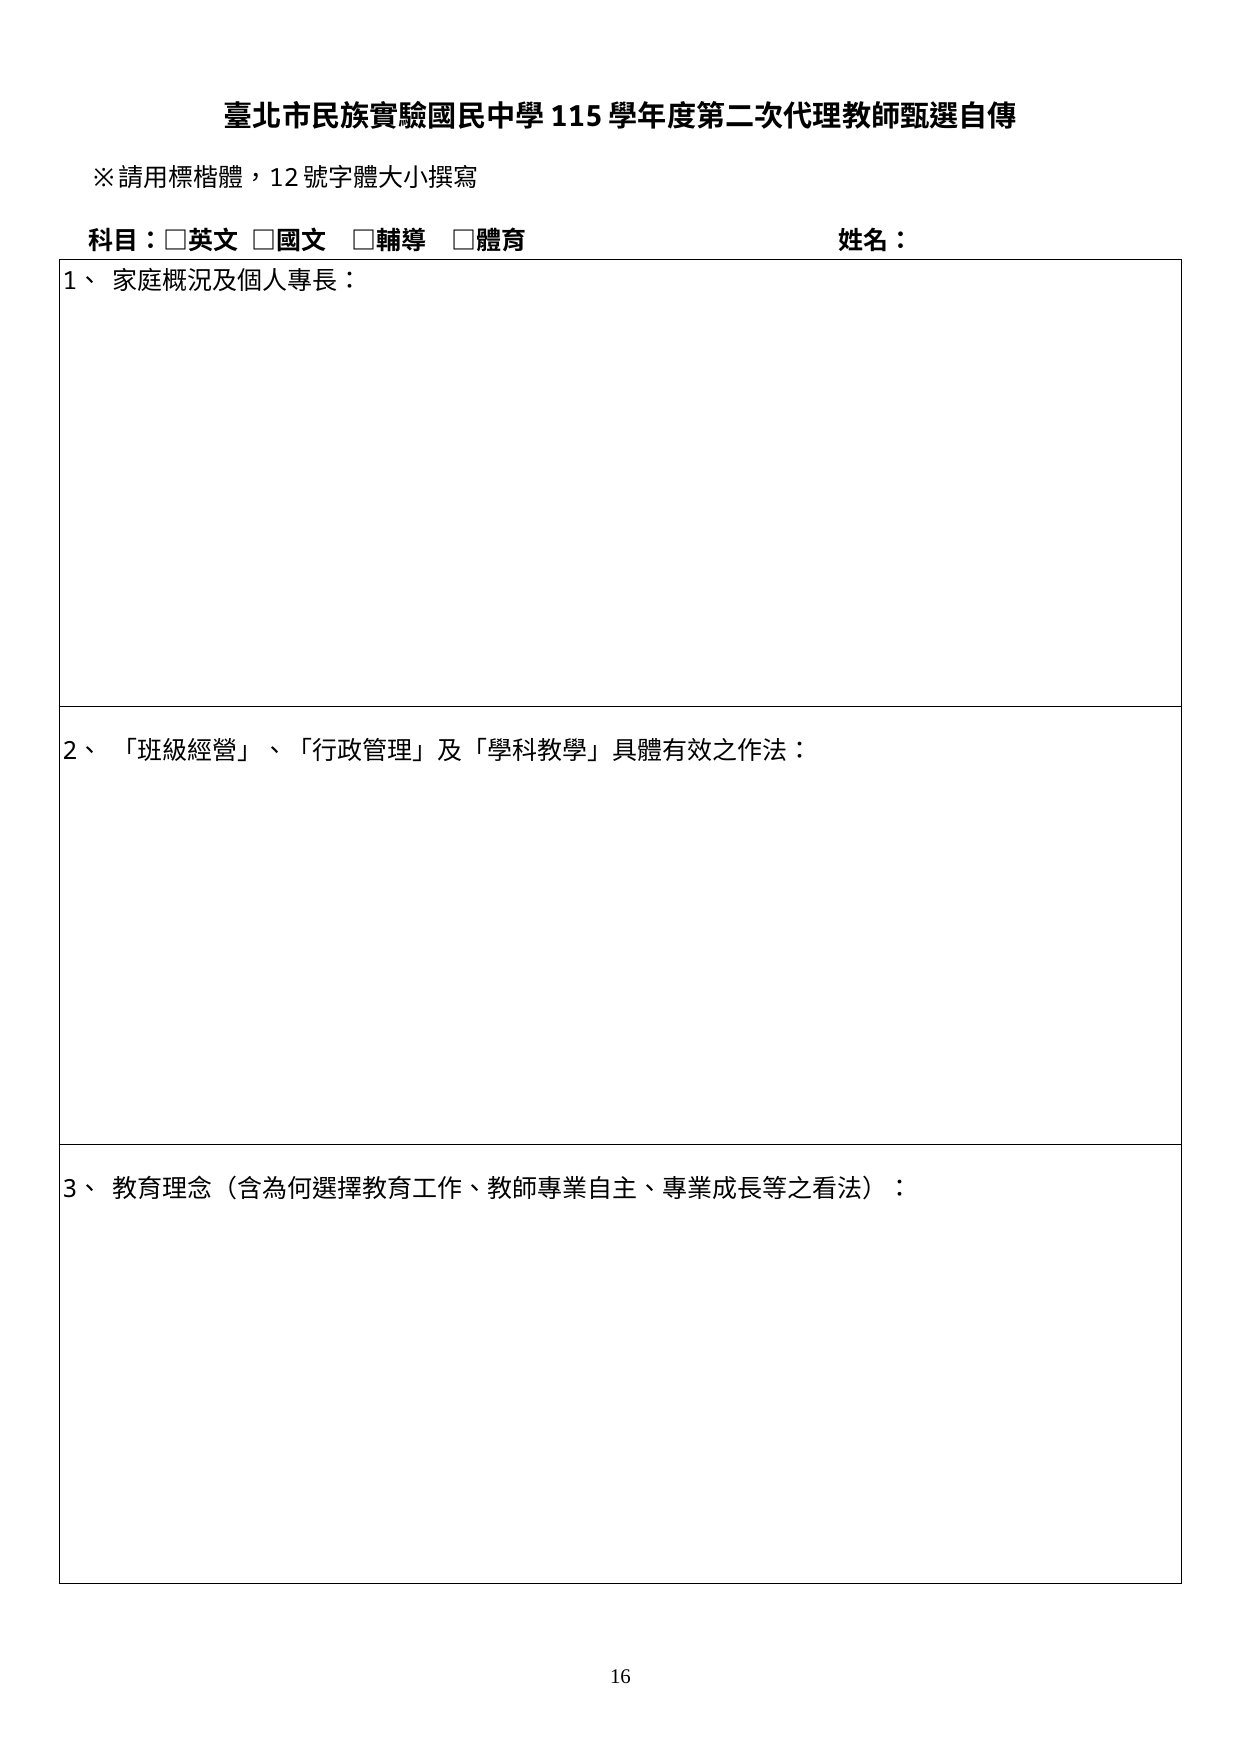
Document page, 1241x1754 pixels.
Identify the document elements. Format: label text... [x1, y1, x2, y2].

table_cell 教育理念（含為何選擇教育工作、教師專業自主、專業成長等之看法）： [60, 1145, 1181, 1583]
text 科目：□英文 □國文 □輔導 □體育 姓名： [89, 197, 1152, 259]
text 臺北市民族實驗國民中學115學年度第二次代理教師甄選自傳 [89, 72, 1152, 134]
table_cell 「班級經營」、「行政管理」及「學科教學」具體有效之作法： [60, 707, 1181, 1144]
text ※請用標楷體，12號字體大小撰寫 [89, 134, 1152, 197]
table_header 家庭概況及個人專長： [60, 260, 1181, 706]
